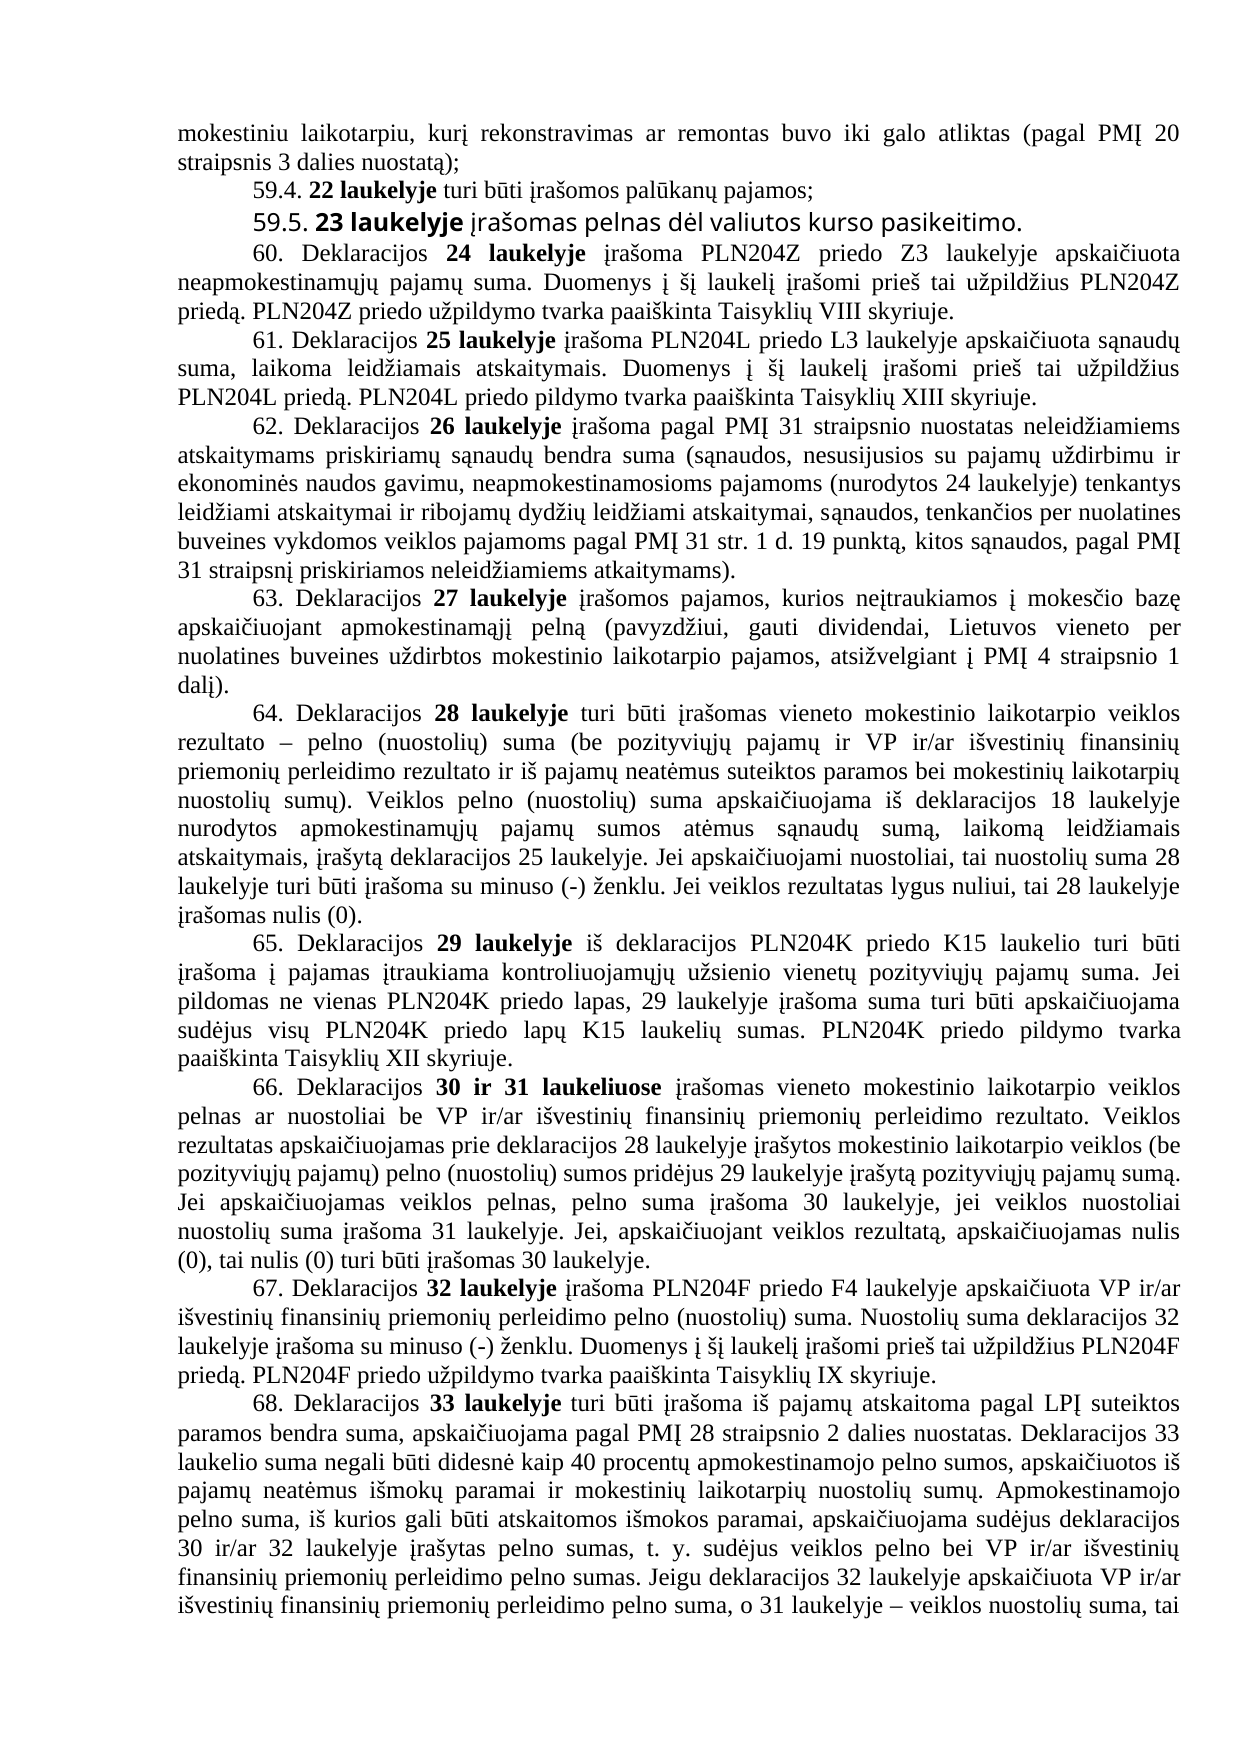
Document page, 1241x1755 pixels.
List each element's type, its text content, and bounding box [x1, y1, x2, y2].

text 63. Deklaracijos 27 laukelyje įrašomos pajamos, kurios neįtraukiamos į mokesčio bazę apskaičiuojant apmokestinamąjį pelną (pavyzdžiui, gauti dividendai, Lietuvos vieneto per nuolatines buveines uždirbtos mokestinio laikotarpio pajamos, atsižvelgiant į PMĮ 4 straipsnio 1 dalį). [177, 583, 1181, 698]
text 62. Deklaracijos 26 laukelyje įrašoma pagal PMĮ 31 straipsnio nuostatas neleidžiamiems atskaitymams priskiriamų sąnaudų bendra suma (sąnaudos, nesusijusios su pajamų uždirbimu ir ekonominės naudos gavimu, neapmokestinamosioms pajamoms (nurodytos 24 laukelyje) tenkantys leidžiami atskaitymai ir ribojamų dydžių leidžiami atskaitymai, sąnaudos, tenkančios per nuolatines buveines vykdomos veiklos pajamoms pagal PMĮ 31 str. 1 d. 19 punktą, kitos sąnaudos, pagal PMĮ 31 straipsnį priskiriamos neleidžiamiems atkaitymams). [177, 411, 1181, 583]
text 68. Deklaracijos 33 laukelyje turi būti įrašoma iš pajamų atskaitoma pagal LPĮ suteiktos paramos bendra suma, apskaičiuojama pagal PMĮ 28 straipsnio 2 dalies nuostatas. Deklaracijos 33 laukelio suma negali būti didesnė kaip 40 procentų apmokestinamojo pelno sumos, apskaičiuotos iš pajamų neatėmus išmokų paramai ir mokestinių laikotarpių nuostolių sumų. Apmokestinamojo pelno suma, iš kurios gali būti atskaitomos išmokos paramai, apskaičiuojama sudėjus deklaracijos 30 ir/ar 32 laukelyje įrašytas pelno sumas, t. y. sudėjus veiklos pelno bei VP ir/ar išvestinių finansinių priemonių perleidimo pelno sumas. Jeigu deklaracijos 32 laukelyje apskaičiuota VP ir/ar išvestinių finansinių priemonių perleidimo pelno suma, o 31 laukelyje – veiklos nuostolių suma, tai [177, 1388, 1181, 1619]
text 61. Deklaracijos 25 laukelyje įrašoma PLN204L priedo L3 laukelyje apskaičiuota sąnaudų suma, laikoma leidžiamais atskaitymais. Duomenys į šį laukelį įrašomi prieš tai užpildžius PLN204L priedą. PLN204L priedo pildymo tvarka paaiškinta Taisyklių XIII skyriuje. [177, 325, 1181, 411]
text 64. Deklaracijos 28 laukelyje turi būti įrašomas vieneto mokestinio laikotarpio veiklos rezultato – pelno (nuostolių) suma (be pozityviųjų pajamų ir VP ir/ar išvestinių finansinių priemonių perleidimo rezultato ir iš pajamų neatėmus suteiktos paramos bei mokestinių laikotarpių nuostolių sumų). Veiklos pelno (nuostolių) suma apskaičiuojama iš deklaracijos 18 laukelyje nurodytos apmokestinamųjų pajamų sumos atėmus sąnaudų sumą, laikomą leidžiamais atskaitymais, įrašytą deklaracijos 25 laukelyje. Jei apskaičiuojami nuostoliai, tai nuostolių suma 28 laukelyje turi būti įrašoma su minuso (-) ženklu. Jei veiklos rezultatas lygus nuliui, tai 28 laukelyje įrašomas nulis (0). [177, 698, 1181, 928]
text 59.4. 22 laukelyje turi būti įrašomos palūkanų pajamos; [177, 176, 1181, 204]
text 60. Deklaracijos 24 laukelyje įrašoma PLN204Z priedo Z3 laukelyje apskaičiuota neapmokestinamųjų pajamų suma. Duomenys į šį laukelį įrašomi prieš tai užpildžius PLN204Z priedą. PLN204Z priedo užpildymo tvarka paaiškinta Taisyklių VIII skyriuje. [177, 238, 1181, 325]
text 67. Deklaracijos 32 laukelyje įrašoma PLN204F priedo F4 laukelyje apskaičiuota VP ir/ar išvestinių finansinių priemonių perleidimo pelno (nuostolių) suma. Nuostolių suma deklaracijos 32 laukelyje įrašoma su minuso (-) ženklu. Duomenys į šį laukelį įrašomi prieš tai užpildžius PLN204F priedą. PLN204F priedo užpildymo tvarka paaiškinta Taisyklių IX skyriuje. [177, 1273, 1181, 1388]
text mokestiniu laikotarpiu, kurį rekonstravimas ar remontas buvo iki galo atliktas (pagal PMĮ 20 straipsnis 3 dalies nuostatą); [177, 118, 1181, 176]
text 66. Deklaracijos 30 ir 31 laukeliuose įrašomas vieneto mokestinio laikotarpio veiklos pelnas ar nuostoliai be VP ir/ar išvestinių finansinių priemonių perleidimo rezultato. Veiklos rezultatas apskaičiuojamas prie deklaracijos 28 laukelyje įrašytos mokestinio laikotarpio veiklos (be pozityviųjų pajamų) pelno (nuostolių) sumos pridėjus 29 laukelyje įrašytą pozityviųjų pajamų sumą. Jei apskaičiuojamas veiklos pelnas, pelno suma įrašoma 30 laukelyje, jei veiklos nuostoliai nuostolių suma įrašoma 31 laukelyje. Jei, apskaičiuojant veiklos rezultatą, apskaičiuojamas nulis (0), tai nulis (0) turi būti įrašomas 30 laukelyje. [177, 1072, 1181, 1273]
text 65. Deklaracijos 29 laukelyje iš deklaracijos PLN204K priedo K15 laukelio turi būti įrašoma į pajamas įtraukiama kontroliuojamųjų užsienio vienetų pozityviųjų pajamų suma. Jei pildomas ne vienas PLN204K priedo lapas, 29 laukelyje įrašoma suma turi būti apskaičiuojama sudėjus visų PLN204K priedo lapų K15 laukelių sumas. PLN204K priedo pildymo tvarka paaiškinta Taisyklių XII skyriuje. [177, 928, 1181, 1072]
text 59.5. 23 laukelyje įrašomas pelnas dėl valiutos kurso pasikeitimo. [177, 204, 1181, 238]
